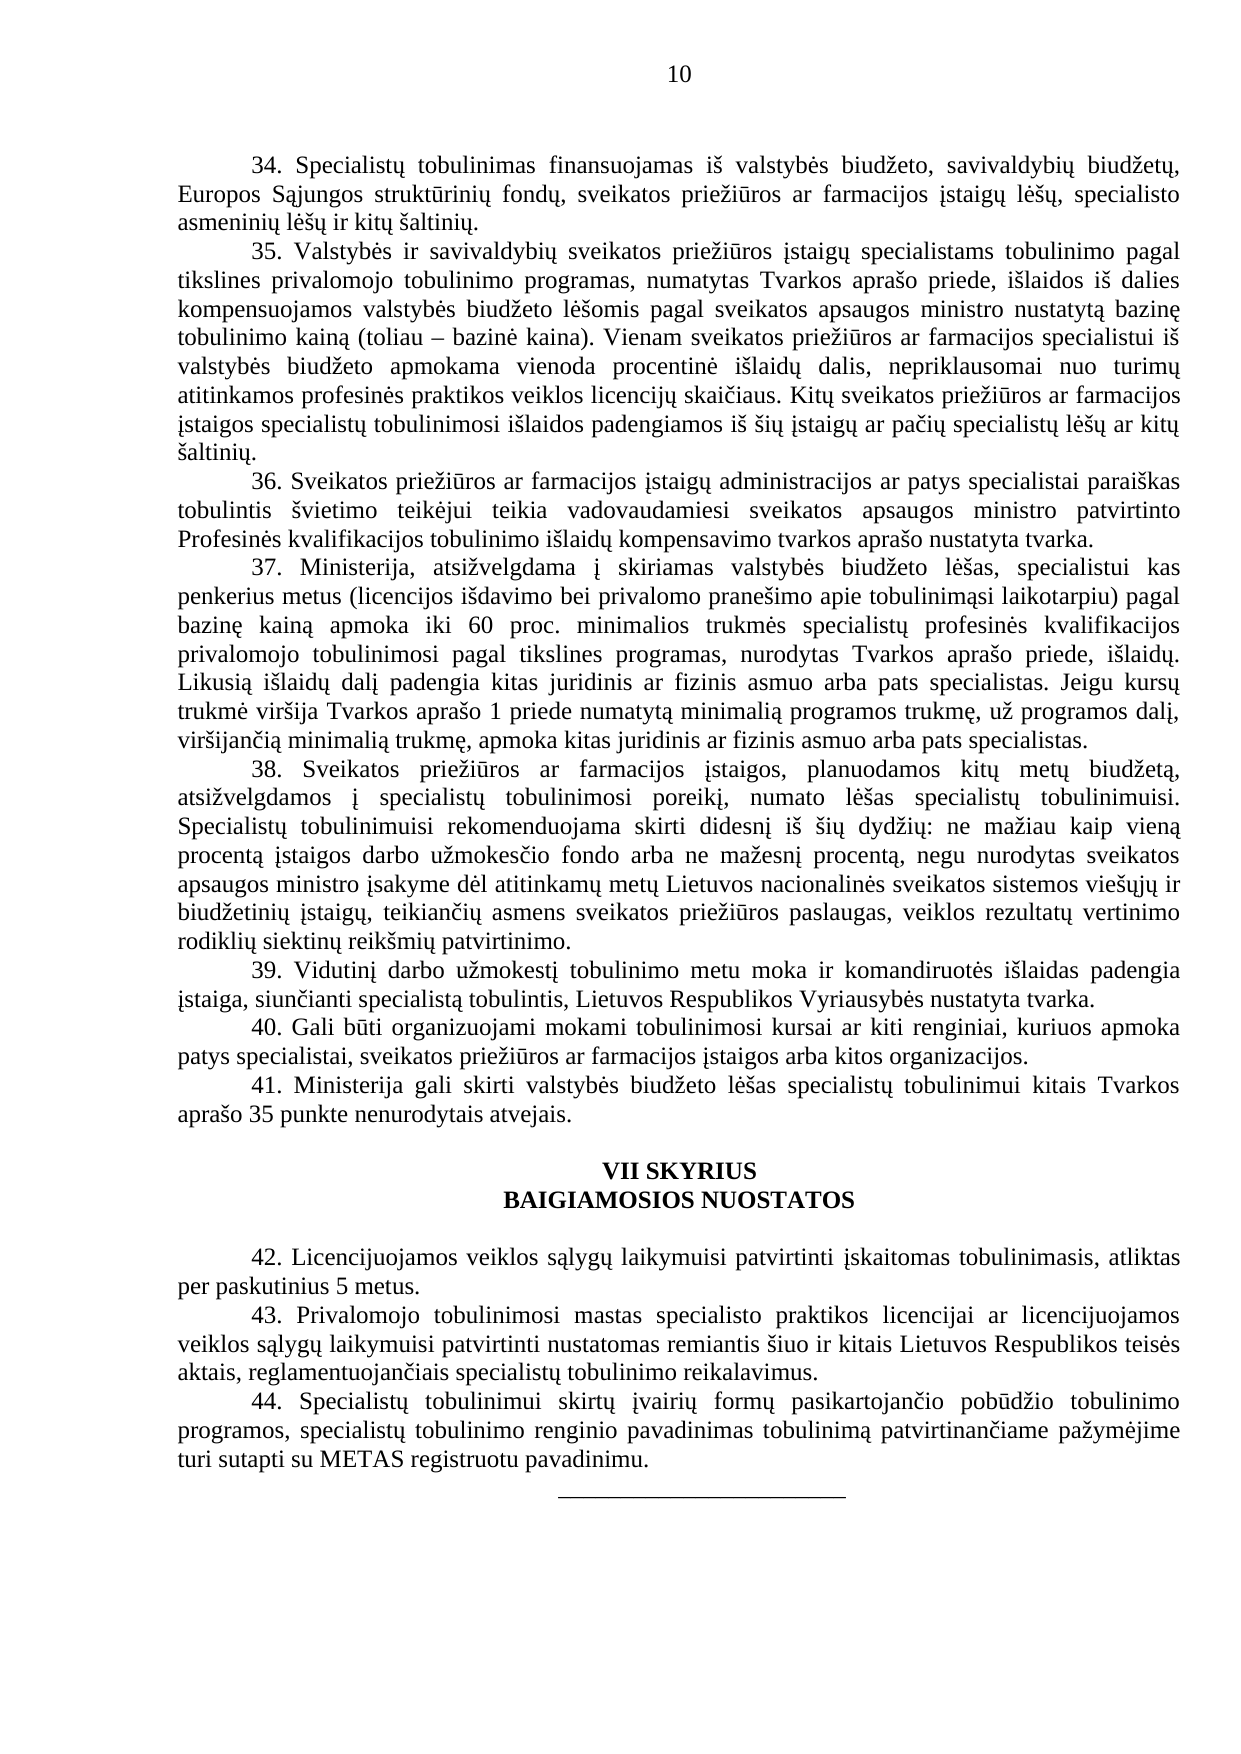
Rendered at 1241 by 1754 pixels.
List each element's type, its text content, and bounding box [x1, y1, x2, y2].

text 43. Privalomojo tobulinimosi mastas specialisto praktikos licencijai ar licencijuojamos veiklos sąlygų laikymuisi patvirtinti nustatomas remiantis šiuo ir kitais Lietuvos Respublikos teisės aktais, reglamentuojančiais specialistų tobulinimo reikalavimus. [177, 1300, 1181, 1386]
text 35. Valstybės ir savivaldybių sveikatos priežiūros įstaigų specialistams tobulinimo pagal tikslines privalomojo tobulinimo programas, numatytas Tvarkos aprašo priede, išlaidos iš dalies kompensuojamos valstybės biudžeto lėšomis pagal sveikatos apsaugos ministro nustatytą bazinę tobulinimo kainą (toliau – bazinė kaina). Vienam sveikatos priežiūros ar farmacijos specialistui iš valstybės biudžeto apmokama vienoda procentinė išlaidų dalis, nepriklausomai nuo turimų atitinkamos profesinės praktikos veiklos licencijų skaičiaus. Kitų sveikatos priežiūros ar farmacijos įstaigos specialistų tobulinimosi išlaidos padengiamos iš šių įstaigų ar pačių specialistų lėšų ar kitų šaltinių. [177, 236, 1181, 466]
text baigiamosios nuostatos [177, 1185, 1181, 1214]
text 38. Sveikatos priežiūros ar farmacijos įstaigos, planuodamos kitų metų biudžetą, atsižvelgdamos į specialistų tobulinimosi poreikį, numato lėšas specialistų tobulinimuisi. Specialistų tobulinimuisi rekomenduojama skirti didesnį iš šių dydžių: ne mažiau kaip vieną procentą įstaigos darbo užmokesčio fondo arba ne mažesnį procentą, negu nurodytas sveikatos apsaugos ministro įsakyme dėl atitinkamų metų Lietuvos nacionalinės sveikatos sistemos viešųjų ir biudžetinių įstaigų, teikiančių asmens sveikatos priežiūros paslaugas, veiklos rezultatų vertinimo rodiklių siektinų reikšmių patvirtinimo. [177, 754, 1181, 955]
text 41. Ministerija gali skirti valstybės biudžeto lėšas specialistų tobulinimui kitais Tvarkos aprašo 35 punkte nenurodytais atvejais. [177, 1070, 1181, 1127]
text VII SKYRIUS [177, 1156, 1181, 1185]
text 37. Ministerija, atsižvelgdama į skiriamas valstybės biudžeto lėšas, specialistui kas penkerius metus (licencijos išdavimo bei privalomo pranešimo apie tobulinimąsi laikotarpiu) pagal bazinę kainą apmoka iki 60 proc. minimalios trukmės specialistų profesinės kvalifikacijos privalomojo tobulinimosi pagal tikslines programas, nurodytas Tvarkos aprašo priede, išlaidų. Likusią išlaidų dalį padengia kitas juridinis ar fizinis asmuo arba pats specialistas. Jeigu kursų trukmė viršija Tvarkos aprašo 1 priede numatytą minimalią programos trukmę, už programos dalį, viršijančią minimalią trukmę, apmoka kitas juridinis ar fizinis asmuo arba pats specialistas. [177, 552, 1181, 754]
text 39. Vidutinį darbo užmokestį tobulinimo metu moka ir komandiruotės išlaidas padengia įstaiga, siunčianti specialistą tobulintis, Lietuvos Respublikos Vyriausybės nustatyta tvarka. [177, 955, 1181, 1012]
text 42. Licencijuojamos veiklos sąlygų laikymuisi patvirtinti įskaitomas tobulinimasis, atliktas per paskutinius 5 metus. [177, 1242, 1181, 1300]
text 44. Specialistų tobulinimui skirtų įvairių formų pasikartojančio pobūdžio tobulinimo programos, specialistų tobulinimo renginio pavadinimas tobulinimą patvirtinančiame pažymėjime turi sutapti su METAS registruotu pavadinimu. [177, 1386, 1181, 1472]
text _______________________ [177, 1472, 1181, 1501]
text 34. Specialistų tobulinimas finansuojamas iš valstybės biudžeto, savivaldybių biudžetų, Europos Sąjungos struktūrinių fondų, sveikatos priežiūros ar farmacijos įstaigų lėšų, specialisto asmeninių lėšų ir kitų šaltinių. [177, 150, 1181, 236]
text 36. Sveikatos priežiūros ar farmacijos įstaigų administracijos ar patys specialistai paraiškas tobulintis švietimo teikėjui teikia vadovaudamiesi sveikatos apsaugos ministro patvirtinto Profesinės kvalifikacijos tobulinimo išlaidų kompensavimo tvarkos aprašo nustatyta tvarka. [177, 466, 1181, 552]
text 40. Gali būti organizuojami mokami tobulinimosi kursai ar kiti renginiai, kuriuos apmoka patys specialistai, sveikatos priežiūros ar farmacijos įstaigos arba kitos organizacijos. [177, 1012, 1181, 1070]
